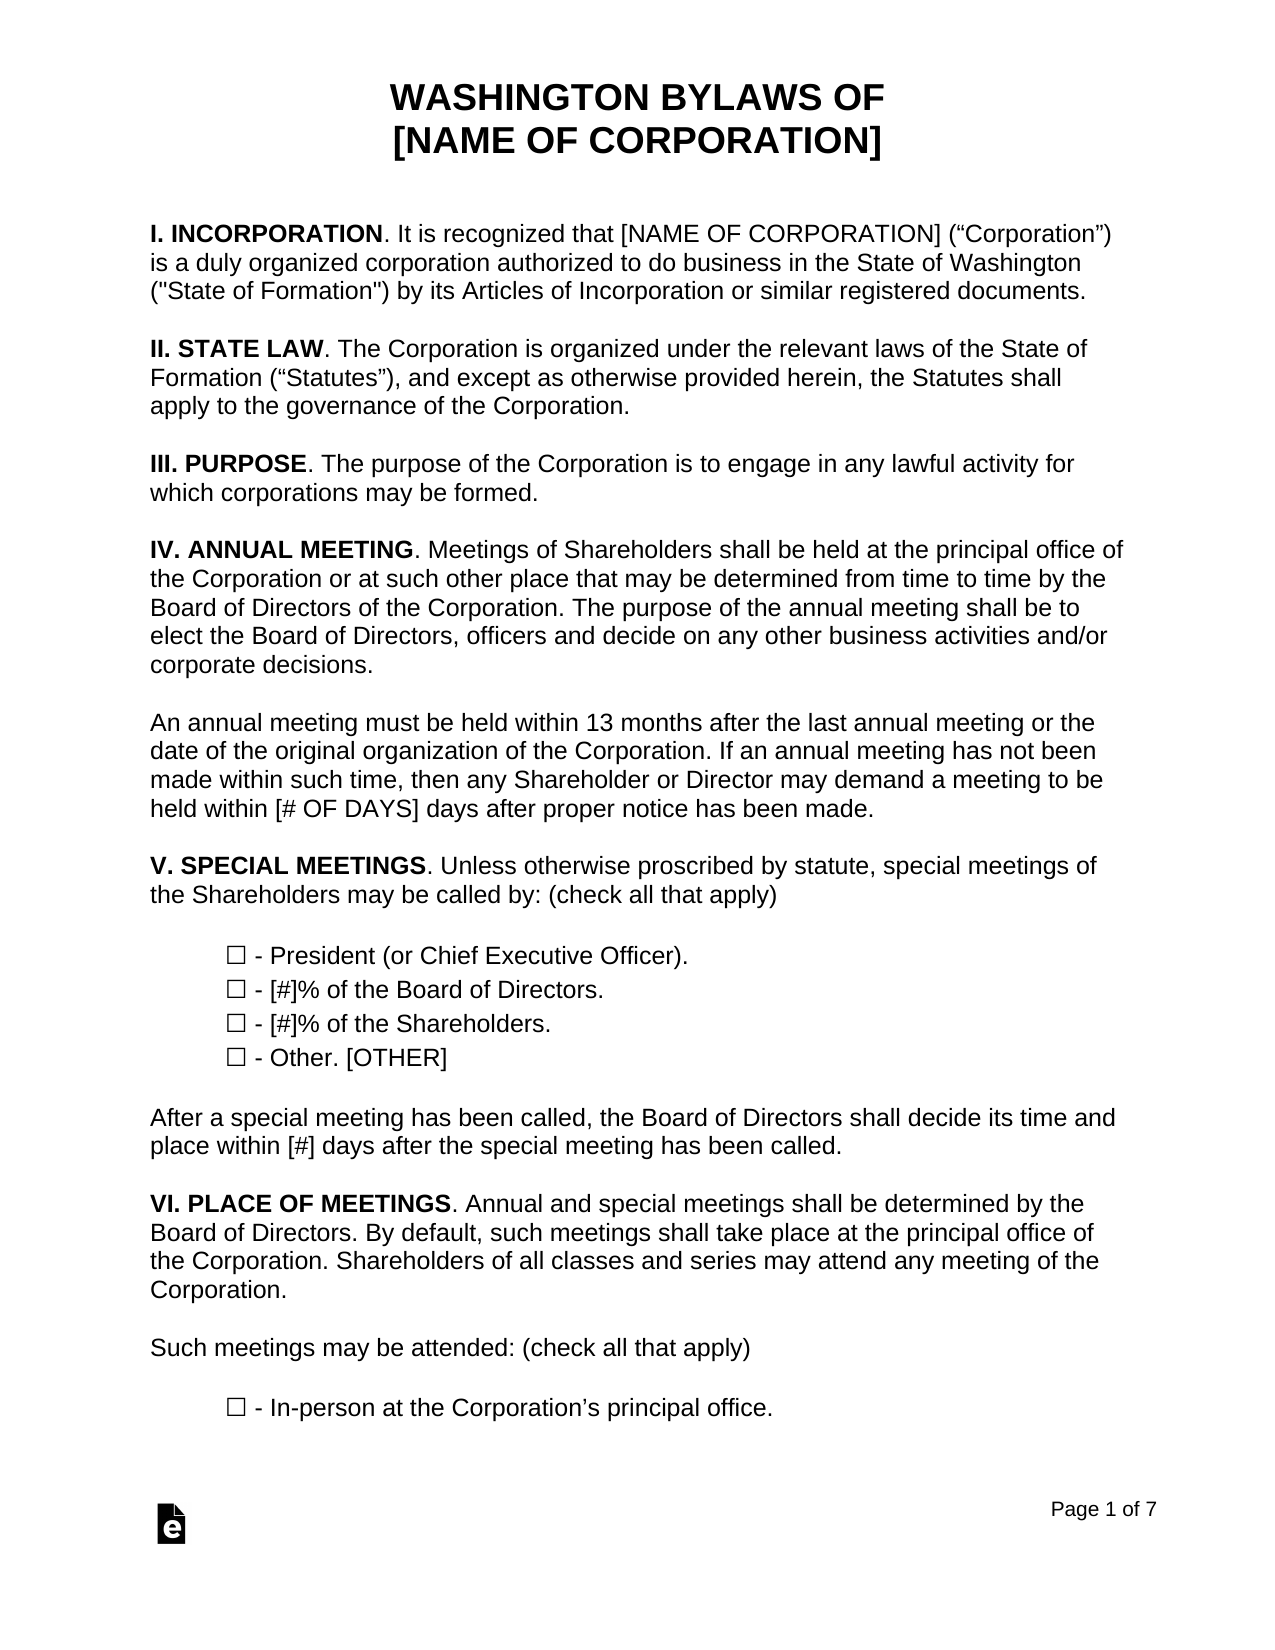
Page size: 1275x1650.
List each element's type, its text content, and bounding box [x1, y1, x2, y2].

text I. INCORPORATION. It is recognized that [NAME OF CORPORATION] (“Corporation”) is a duly organized corporation authorized to do business in the State of Washington ("State of Formation") by its Articles of Incorporation or similar registered documents. [150, 219, 1125, 305]
text V. SPECIAL MEETINGS. Unless otherwise proscribed by statute, special meetings of the Shareholders may be called by: (check all that apply) [150, 851, 1125, 909]
text WASHINGTON BYLAWS OF [150, 75, 1125, 118]
text ☐ - President (or Chief Executive Officer). [225, 937, 1125, 972]
text ☐ - [#]% of the Shareholders. [225, 1006, 1125, 1040]
text II. STATE LAW. The Corporation is organized under the relevant laws of the State of Formation (“Statutes”), and except as otherwise provided herein, the Statutes shall apply to the governance of the Corporation. [150, 334, 1125, 420]
text III. PURPOSE. The purpose of the Corporation is to engage in any lawful activity for which corporations may be formed. [150, 449, 1125, 506]
text [NAME OF CORPORATION] [150, 118, 1125, 161]
text ☐ - Other. [OTHER] [225, 1040, 1125, 1074]
text An annual meeting must be held within 13 months after the last annual meeting or the date of the original organization of the Corporation. If an annual meeting has not been made within such time, then any Shareholder or Director may demand a meeting to be held within [# OF DAYS] days after proper notice has been made. [150, 707, 1125, 822]
text IV. ANNUAL MEETING. Meetings of Shareholders shall be held at the principal office of the Corporation or at such other place that may be determined from time to time by the Board of Directors of the Corporation. The purpose of the annual meeting shall be to elect the Board of Directors, officers and decide on any other business activities and/or corporate decisions. [150, 535, 1125, 679]
text VI. PLACE OF MEETINGS. Annual and special meetings shall be determined by the Board of Directors. By default, such meetings shall take place at the principal office of the Corporation. Shareholders of all classes and series may attend any meeting of the Corporation. [150, 1189, 1125, 1304]
text ☐ - In-person at the Corporation’s principal office. [225, 1390, 1125, 1424]
text After a special meeting has been called, the Board of Directors shall decide its time and place within [#] days after the special meeting has been called. [150, 1102, 1125, 1160]
text Such meetings may be attended: (check all that apply) [150, 1332, 1125, 1361]
text ☐ - [#]% of the Board of Directors. [225, 972, 1125, 1006]
